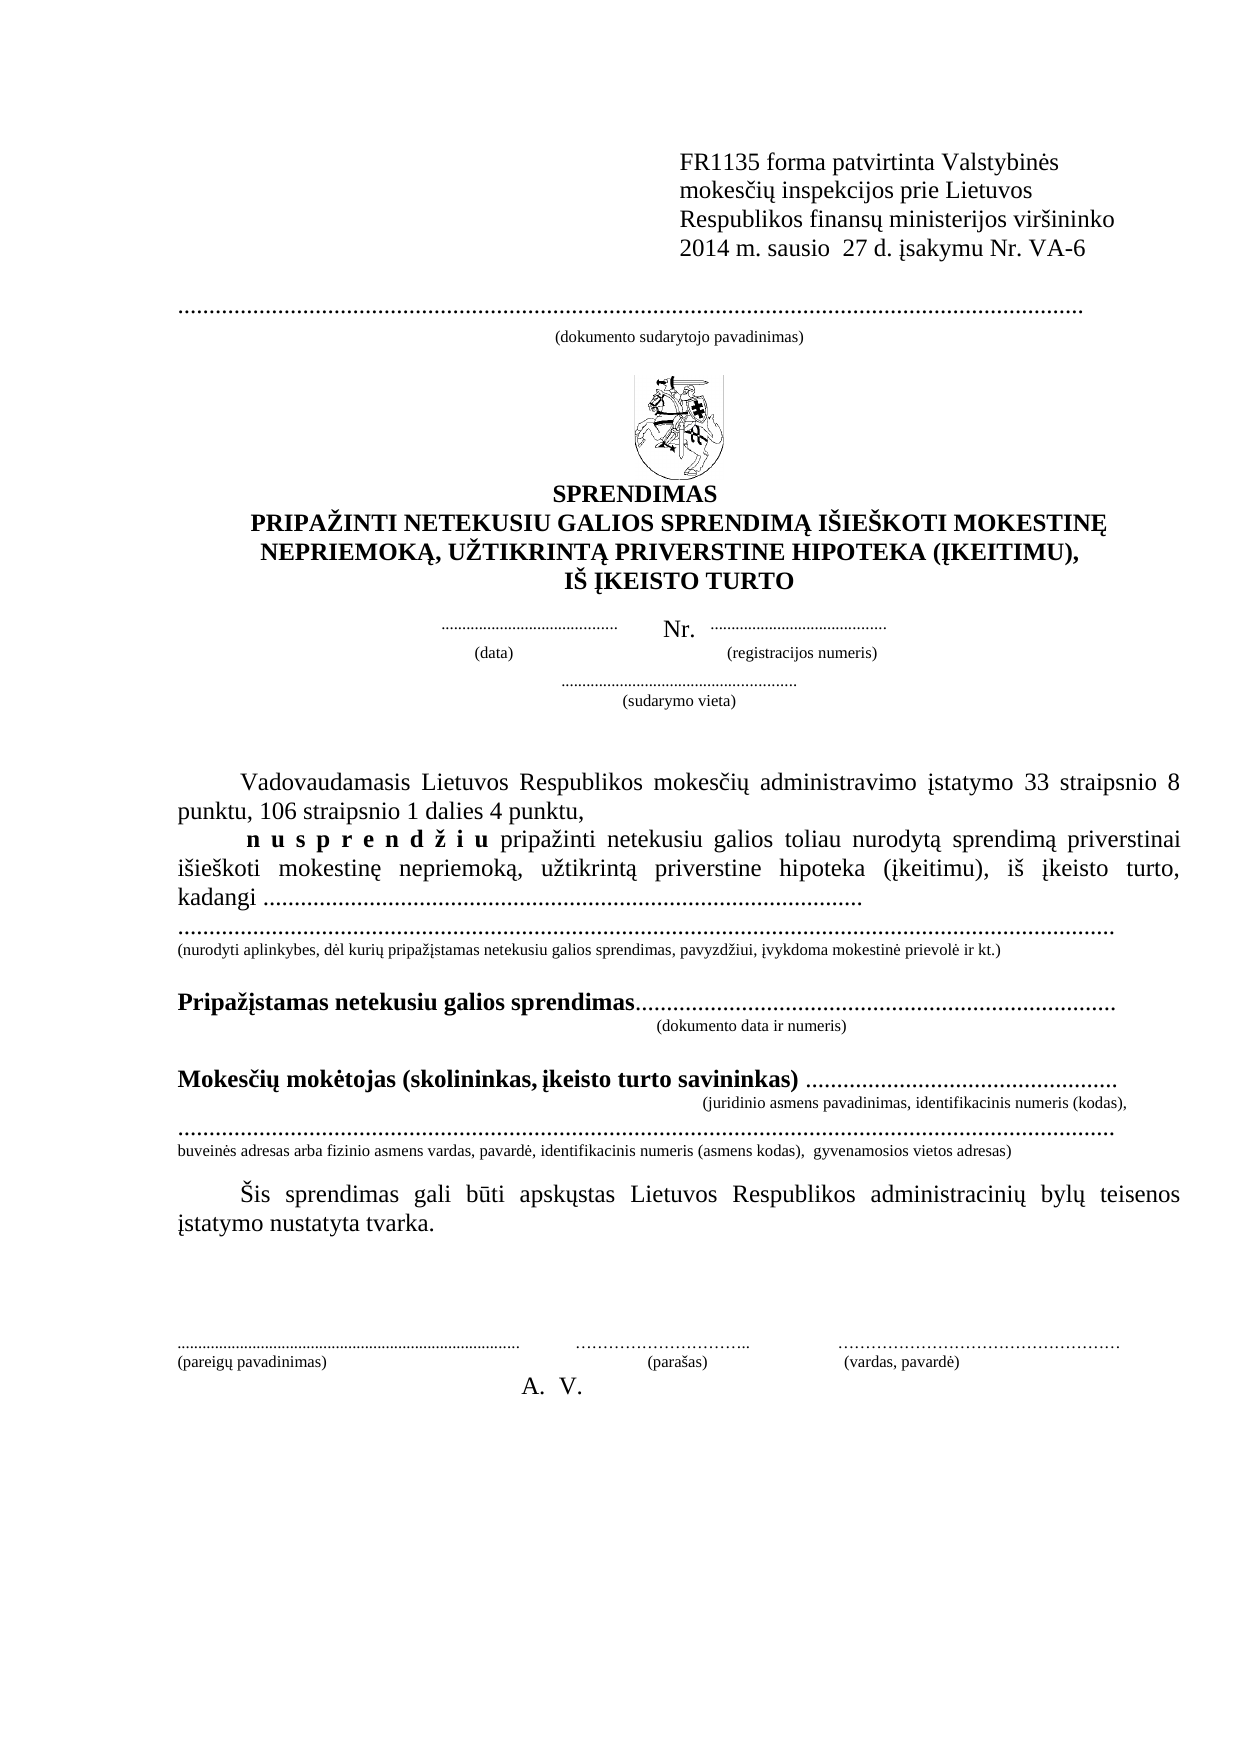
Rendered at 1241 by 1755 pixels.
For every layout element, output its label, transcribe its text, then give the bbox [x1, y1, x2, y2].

text n u s p r e n d ž i u pripažinti netekusiu galios toliau nurodytą sprendimą priverstinai išieškoti mokestinę nepriemoką, užtikrintą priverstine hipoteka (įkeitimu), iš įkeisto turto, kadangi ................................................................................................ [177, 824, 1181, 911]
text (dokumento sudarytojo pavadinimas) [177, 319, 1181, 346]
text (pareigų pavadinimas) (parašas) (vardas, pavardė) [177, 1352, 1181, 1371]
text Pripažįstamas netekusiu galios sprendimas............................................................................. [177, 987, 1181, 1016]
text SPRENDIMAS [477, 479, 1181, 508]
text ...................................................................................................................................................... [177, 1112, 1181, 1141]
text ………………………….. …………………………………………… [177, 1332, 1181, 1352]
text Vadovaudamasis Lietuvos Respublikos mokesčių administravimo įstatymo 33 straipsnio 8 punktu, 106 straipsnio 1 dalies 4 punktu, [177, 767, 1181, 824]
text Mokesčių mokėtojas (skolininkas, įkeisto turto savininkas) .................................................. [177, 1064, 1181, 1093]
text (dokumento data ir numeris) [177, 1016, 1181, 1035]
table_cell (data) [441, 643, 648, 671]
text (nurodyti aplinkybes, dėl kurių pripažįstamas netekusiu galios sprendimas, pavyzdžiui, įvykdoma mokestinė prievolė ir kt.) [177, 939, 1181, 959]
table_cell [441, 671, 917, 690]
text mokesčių inspekcijos prie Lietuvos [177, 176, 1181, 204]
text buveinės adresas arba fizinio asmens vardas, pavardė, identifikacinis numeris (asmens kodas), gyvenamosios vietos adresas) [177, 1141, 1181, 1160]
table_cell [648, 643, 710, 671]
text A. V. [521, 1371, 1181, 1399]
text PRIPAŽINTI NETEKUSIU GALIOS SPRENDIMĄ IŠIEŠKOTI MOKESTINĘ NEPRIEMOKĄ, UŽTIKRINTĄ PRIVERSTINE HIPOTEKA (ĮKEITIMU), [177, 508, 1181, 566]
text (juridinio asmens pavadinimas, identifikacinis numeris (kodas), [177, 1093, 1181, 1112]
text FR1135 forma patvirtinta Valstybinės [177, 147, 1181, 176]
text ...................................................................................................................................................... [177, 911, 1181, 939]
table_header [441, 614, 648, 642]
text IŠ ĮKEISTO TURTO [177, 566, 1181, 594]
text Šis sprendimas gali būti apskųstas Lietuvos Respublikos administracinių bylų teisenos įstatymo nustatyta tvarka. [177, 1179, 1181, 1237]
table_header [710, 614, 917, 642]
text Respublikos finansų ministerijos viršininko [177, 204, 1181, 233]
table_cell (sudarymo vieta) [441, 690, 917, 709]
text ................................................................................................................................................. [177, 291, 1181, 319]
text 2014 m. sausio 27 d. įsakymu Nr. VA-6 [177, 233, 1181, 262]
table_header Nr. [648, 614, 710, 642]
table_cell (registracijos numeris) [710, 643, 917, 671]
